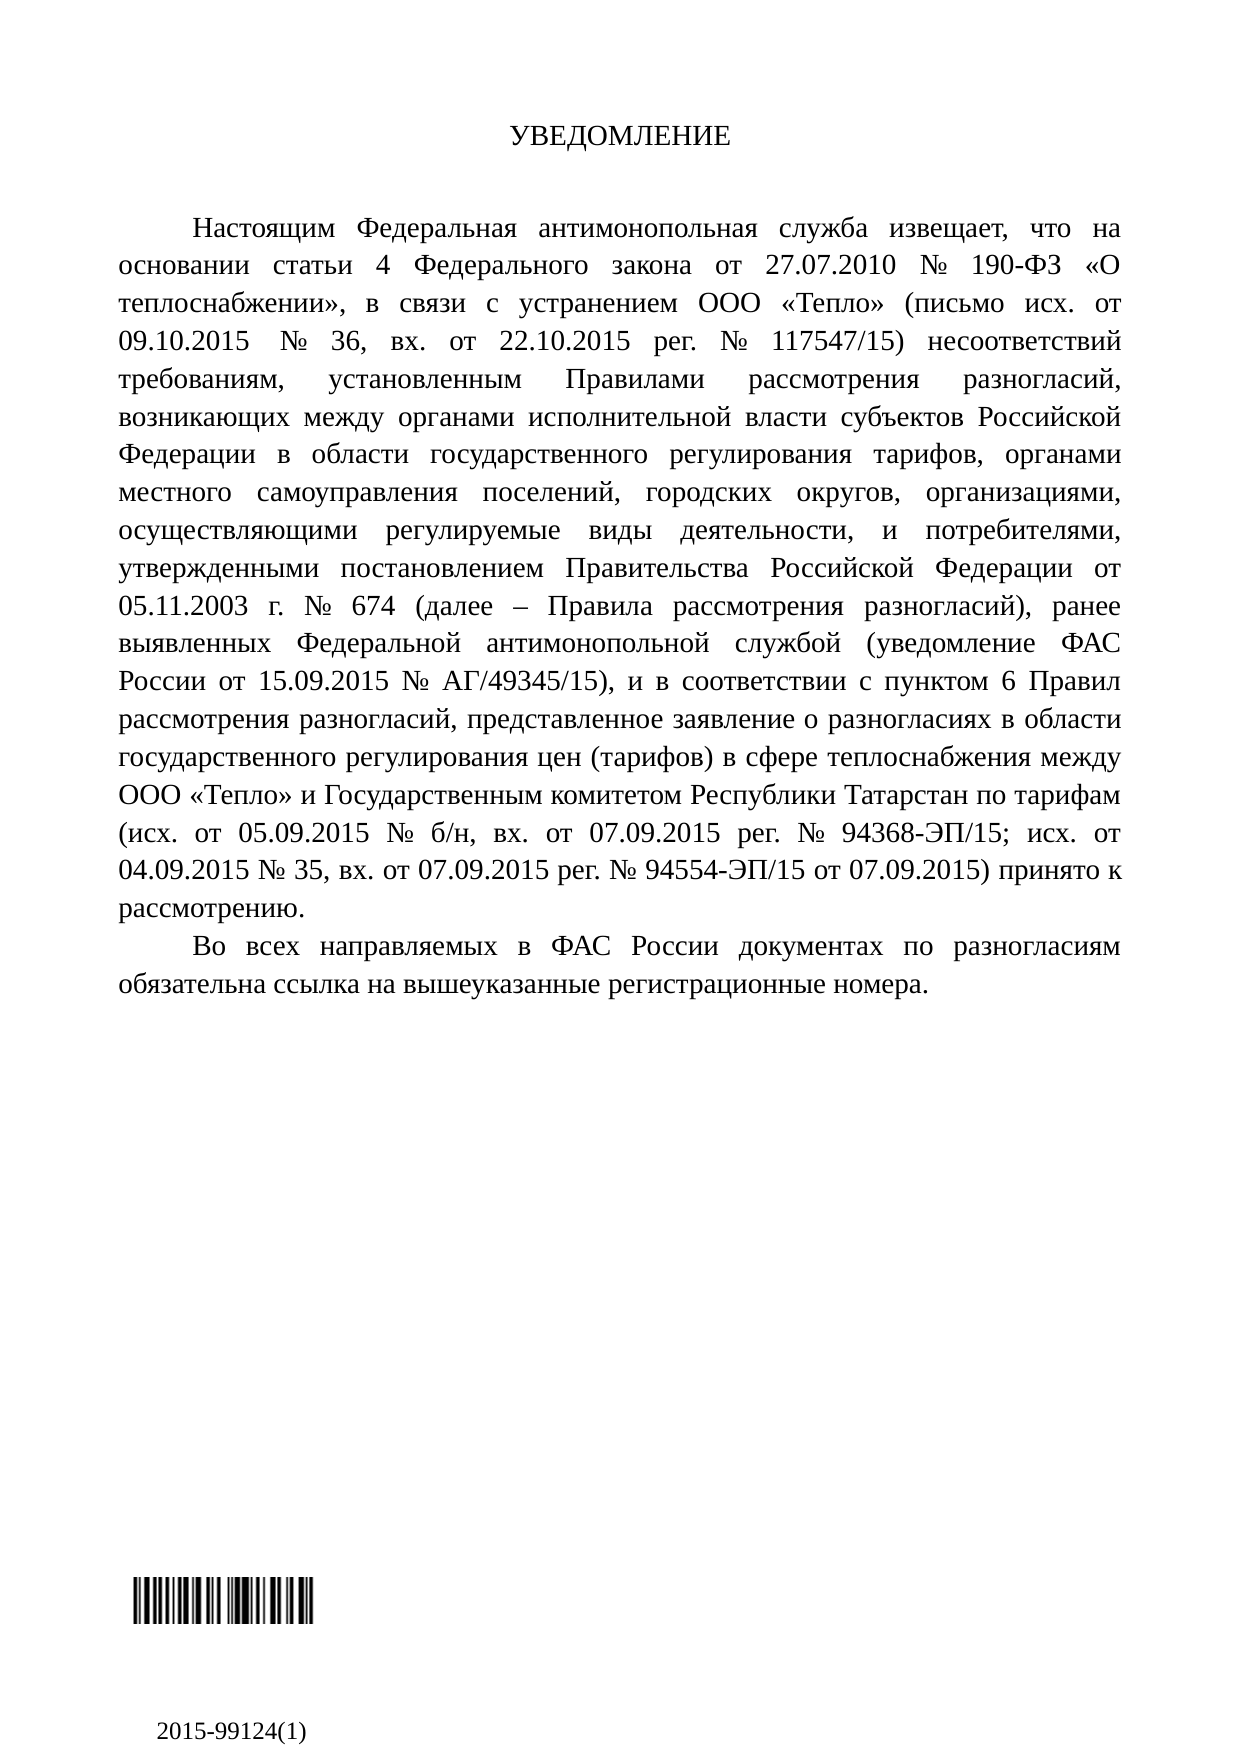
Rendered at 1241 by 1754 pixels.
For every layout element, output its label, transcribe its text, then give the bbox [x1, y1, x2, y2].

text Во всех направляемых в ФАС России документах по разногласиям обязательна ссылка на вышеуказанные регистрационные номера. [118, 924, 1122, 999]
picture [118, 1577, 331, 1624]
text Настоящим Федеральная антимонопольная служба извещает, что на основании статьи 4 Федерального закона от 27.07.2010 № 190-ФЗ «О теплоснабжении», в связи с устранением ООО «Тепло» (письмо исх. от 09.10.2015 № 36, вх. от 22.10.2015 рег. № 117547/15) несоответствий требованиям, установленным Правилами рассмотрения разногласий, возникающих между органами исполнительной власти субъектов Российской Федерации в области государственного регулирования тарифов, органами местного самоуправления поселений, городских округов, организациями, осуществляющими регулируемые виды деятельности, и потребителями, утвержденными постановлением Правительства Российской Федерации от 05.11.2003 г. № 674 (далее – Правила рассмотрения разногласий), ранее выявленных Федеральной антимонопольной службой (уведомление ФАС России от 15.09.2015 № АГ/49345/15), и в соответствии с пунктом 6 Правил рассмотрения разногласий, представленное заявление о разногласиях в области государственного регулирования цен (тарифов) в сфере теплоснабжения между ООО «Тепло» и Государственным комитетом Республики Татарстан по тарифам (исх. от 05.09.2015 № б/н, вх. от 07.09.2015 рег. № 94368-ЭП/15; исх. от 04.09.2015 № 35, вх. от 07.09.2015 рег. № 94554-ЭП/15 от 07.09.2015) принято к рассмотрению. [118, 205, 1122, 924]
text УВЕДОМЛЕНИЕ [118, 118, 1122, 152]
